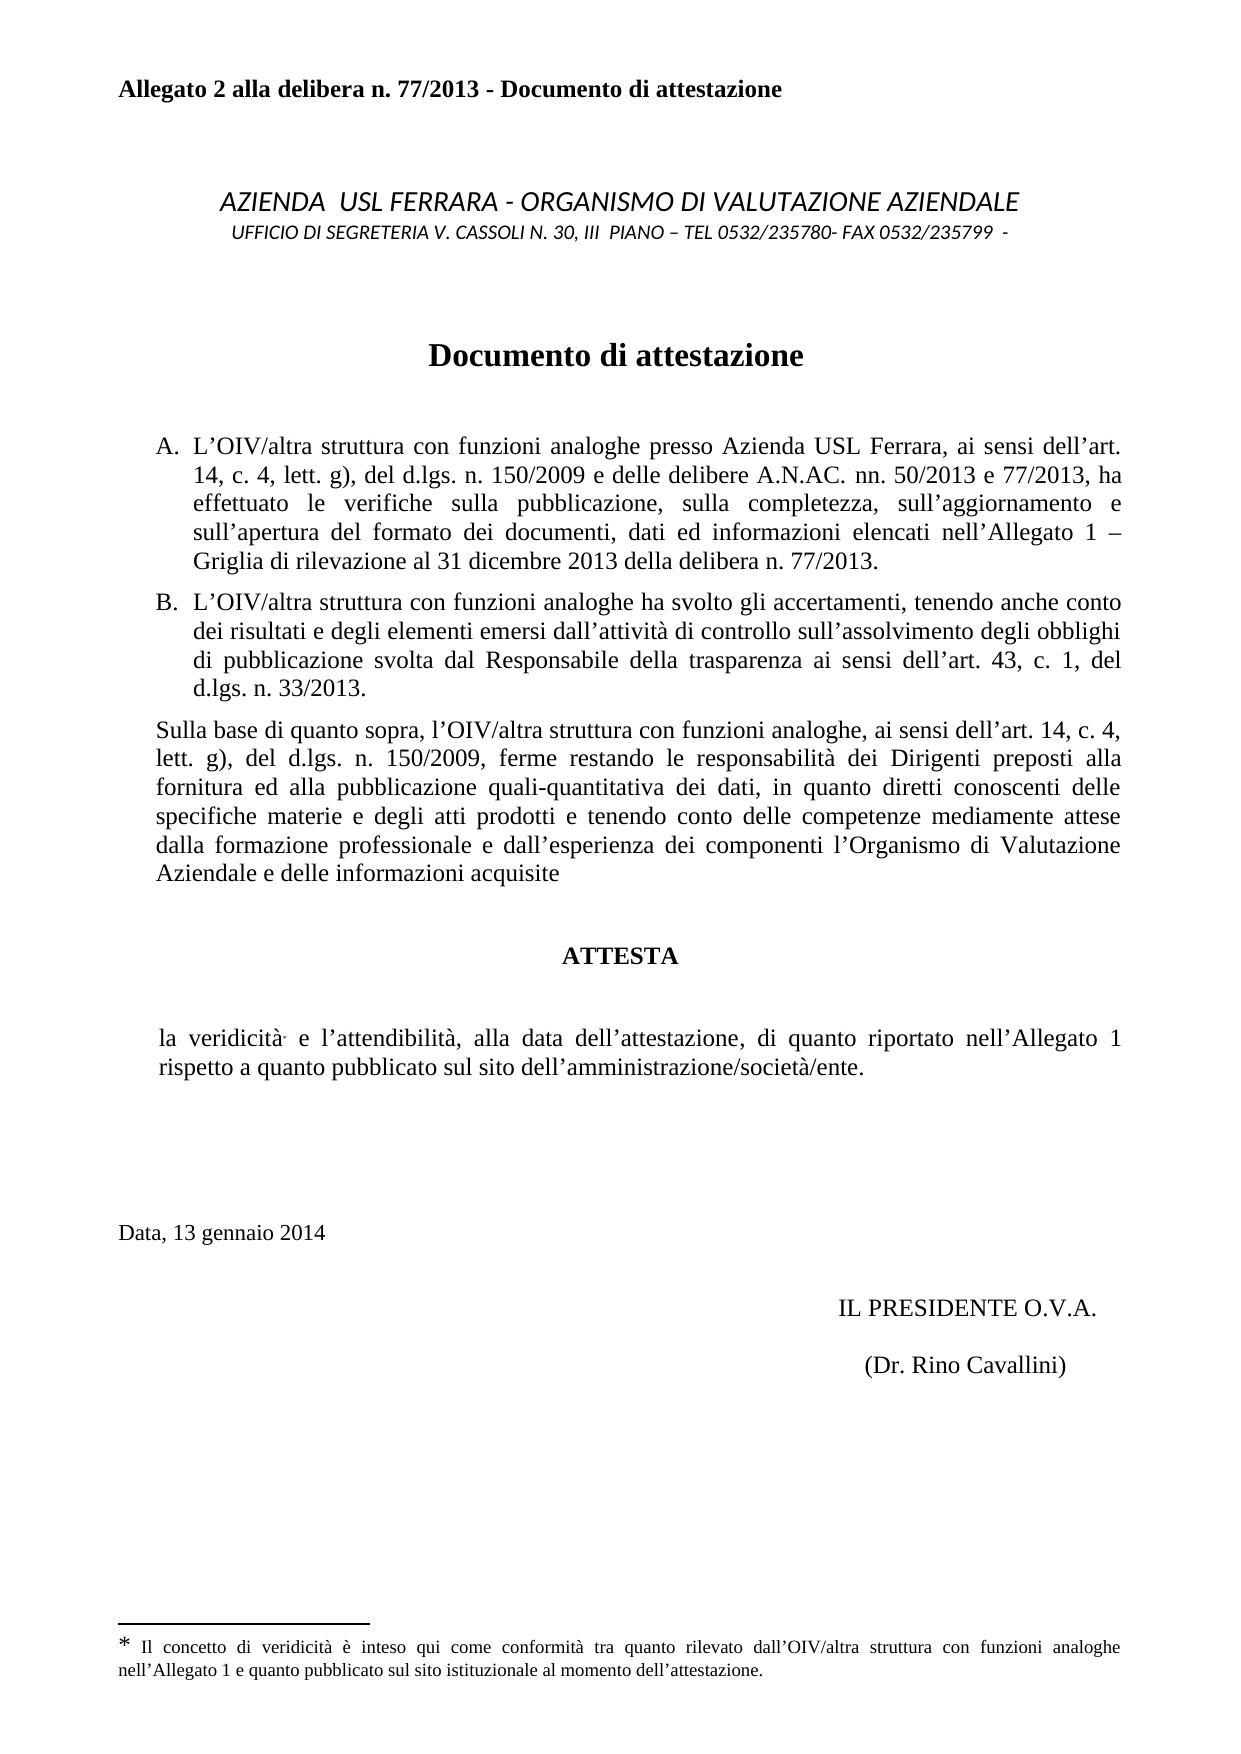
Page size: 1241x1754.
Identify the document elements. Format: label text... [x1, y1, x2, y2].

list L’OIV/altra struttura con funzioni analoghe ha svolto gli accertamenti, tenendo anche conto dei risultati e degli elementi emersi dall’attività di controllo sull’assolvimento degli obblighi di pubblicazione svolta dal Responsabile della trasparenza ai sensi dell’art. 43, c. 1, del d.lgs. n. 33/2013. [155, 587, 1122, 702]
text Il concetto di veridicità è inteso qui come conformità tra quanto rilevato dall’OIV/altra struttura con funzioni analoghe nell’Allegato 1 e quanto pubblicato sul sito istituzionale al momento dell’attestazione. [118, 1630, 1122, 1680]
text UFFICIO DI SEGRETERIA V. CASSOLI N. 30, III PIANO – TEL 0532/235780- FAX 0532/235799 - [118, 219, 1122, 244]
list L’OIV/altra struttura con funzioni analoghe presso Azienda USL Ferrara, ai sensi dell’art. 14, c. 4, lett. g), del d.lgs. n. 150/2009 e delle delibere A.N.AC. nn. 50/2013 e 77/2013, ha effettuato le verifiche sulla pubblicazione, sulla completezza, sull’aggiornamento e sull’apertura del formato dei documenti, dati ed informazioni elencati nell’Allegato 1 – Griglia di rilevazione al 31 dicembre 2013 della delibera n. 77/2013. [155, 431, 1122, 575]
text la veridicità e l’attendibilità, alla data dell’attestazione, di quanto riportato nell’Allegato 1 rispetto a quanto pubblicato sul sito dell’amministrazione/società/ente. [158, 1023, 1122, 1081]
text (Dr. Rino Cavallini) [118, 1350, 1122, 1379]
text Sulla base di quanto sopra, l’OIV/altra struttura con funzioni analoghe, ai sensi dell’art. 14, c. 4, lett. g), del d.lgs. n. 150/2009, ferme restando le responsabilità dei Dirigenti preposti alla fornitura ed alla pubblicazione quali-quantitativa dei dati, in quanto diretti conoscenti delle specifiche materie e degli atti prodotti e tenendo conto delle competenze mediamente attese dalla formazione professionale e dall’esperienza dei componenti l’Organismo di Valutazione Aziendale e delle informazioni acquisite [156, 715, 1122, 887]
text AZIENDA USL FERRARA - ORGANISMO DI VALUTAZIONE AZIENDALE [118, 183, 1122, 219]
text IL PRESIDENTE O.V.A. [782, 1293, 1122, 1321]
text Data, 13 gennaio 2014 [118, 1213, 1122, 1247]
text ATTESTA [118, 941, 1122, 970]
text Documento di attestazione [118, 339, 1122, 373]
